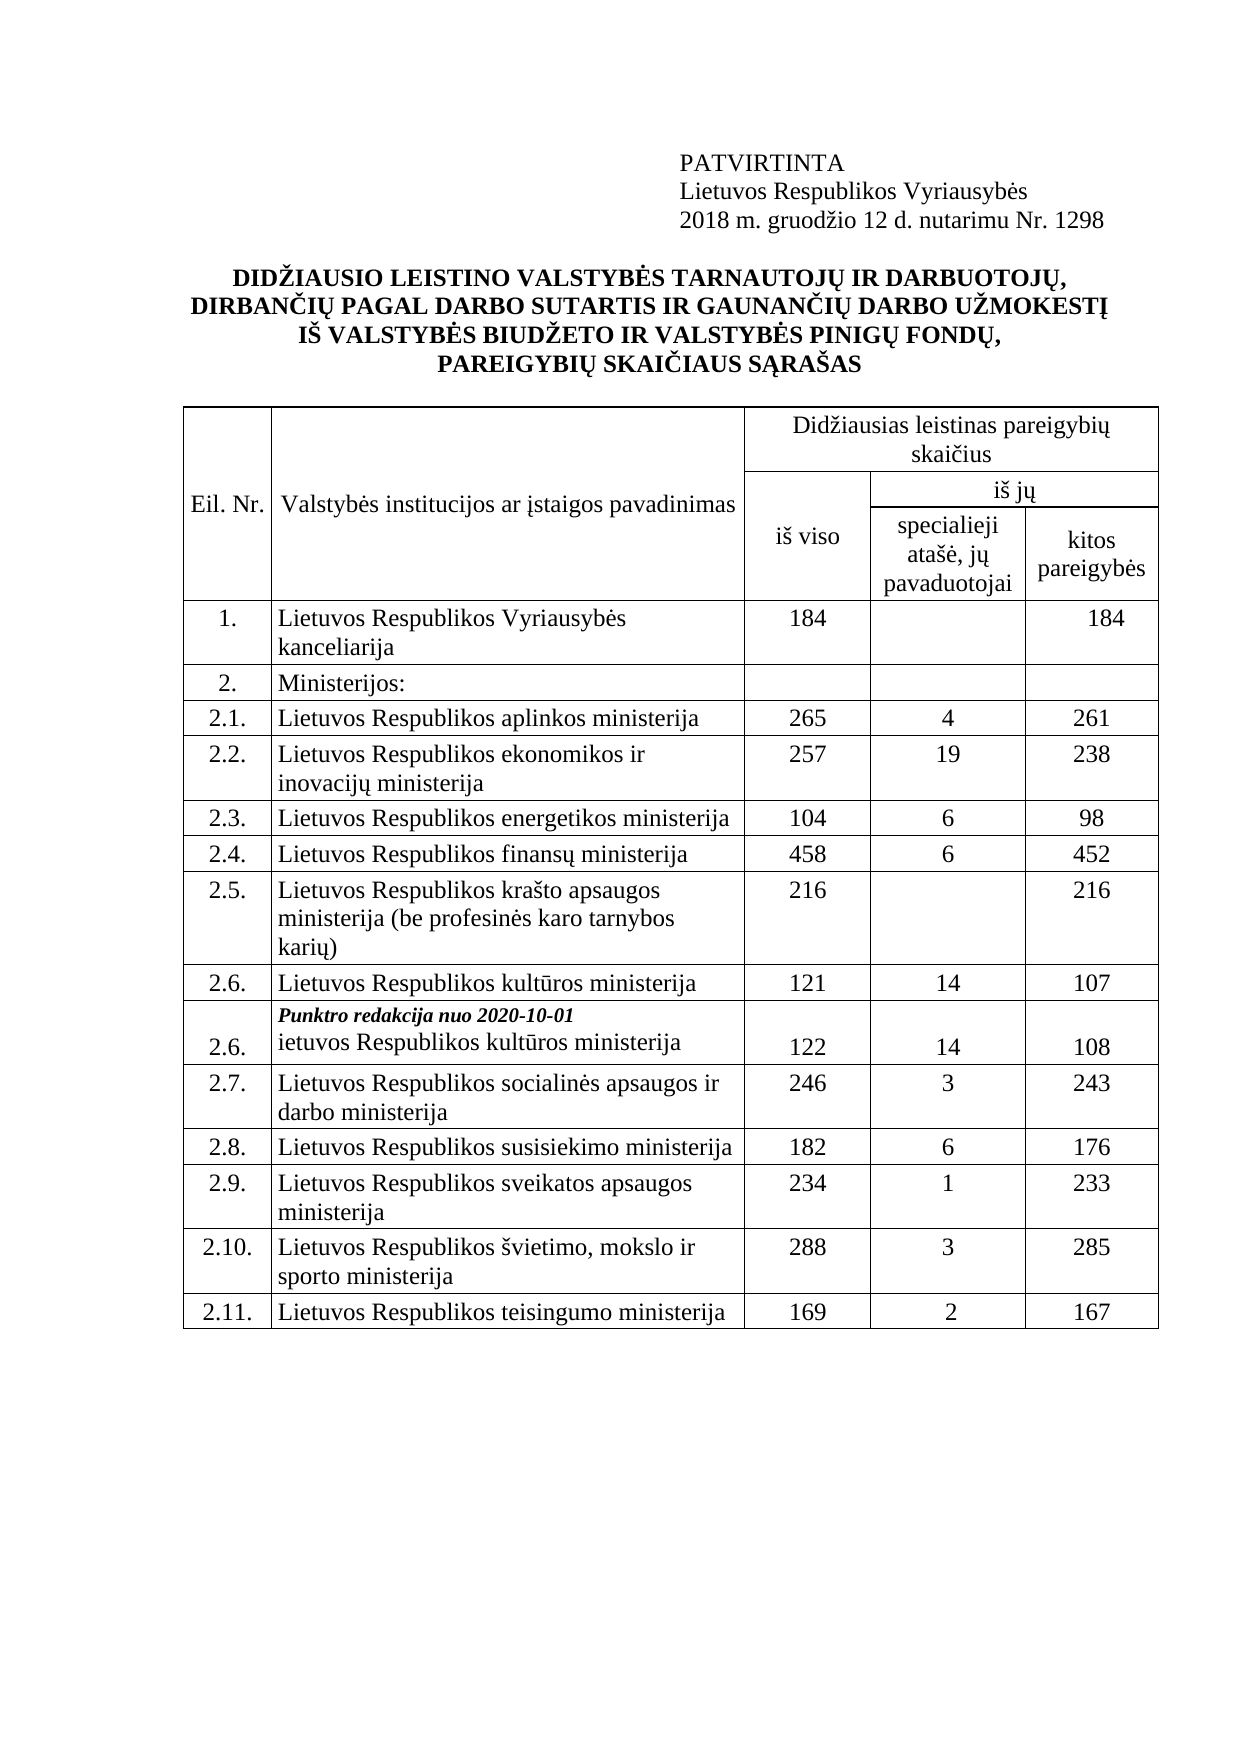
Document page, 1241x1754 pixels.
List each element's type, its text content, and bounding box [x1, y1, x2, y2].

table_cell 14 [871, 965, 1025, 999]
table_cell [1026, 665, 1158, 699]
table_header Valstybės institucijos ar įstaigos pavadinimas [272, 408, 744, 599]
table_cell Lietuvos Respublikos krašto apsaugos ministerija (be profesinės karo tarnybos karių) [272, 872, 744, 964]
table_cell 233 [1026, 1165, 1158, 1228]
table_cell 261 [1026, 701, 1158, 735]
table_cell [871, 601, 1025, 664]
table_cell 3 [871, 1065, 1025, 1128]
table_cell 238 [1026, 736, 1158, 799]
table_cell Lietuvos Respublikos ekonomikos ir inovacijų ministerija [272, 736, 744, 799]
table_cell Lietuvos Respublikos aplinkos ministerija [272, 701, 744, 735]
table_cell 265 [745, 701, 870, 735]
table_cell 285 [1026, 1229, 1158, 1293]
table_cell 2.2. [184, 736, 271, 799]
table_cell 288 [745, 1229, 870, 1293]
table_cell 3 [871, 1229, 1025, 1293]
text PATVIRTINTA Lietuvos Respublikos Vyriausybės 2018 m. gruodžio 12 d. nutarimu Nr. 1298 [679, 148, 1122, 234]
table_cell 246 [745, 1065, 870, 1128]
table_cell iš jų [871, 472, 1158, 506]
table_header Eil. Nr. [184, 408, 271, 599]
table_cell 2.6. [184, 1001, 271, 1064]
table_cell 6 [871, 836, 1025, 871]
table_cell 2.11. [184, 1294, 271, 1328]
table_cell 6 [871, 801, 1025, 835]
table_cell 243 [1026, 1065, 1158, 1128]
table_cell [745, 665, 870, 699]
table_cell 176 [1026, 1129, 1158, 1164]
table_cell 216 [1026, 872, 1158, 964]
table_cell 458 [745, 836, 870, 871]
table_cell 14 [871, 1001, 1025, 1064]
table_cell 121 [745, 965, 870, 999]
table_cell Lietuvos Respublikos kultūros ministerija [272, 965, 744, 999]
table_cell Lietuvos Respublikos sveikatos apsaugos ministerija [272, 1165, 744, 1228]
table_cell 184 [745, 601, 870, 664]
table_cell 1. [184, 601, 271, 664]
table_cell 184 [1026, 601, 1158, 664]
table_cell [871, 872, 1025, 964]
table_cell 6 [871, 1129, 1025, 1164]
table_header Didžiausias leistinas pareigybių skaičius [745, 408, 1158, 471]
table_cell 216 [745, 872, 870, 964]
table_cell Punktro redakcija nuo 2020-10-01 ietuvos Respublikos kultūros ministerija [272, 1001, 744, 1064]
table_cell Lietuvos Respublikos susisiekimo ministerija [272, 1129, 744, 1164]
table_cell 104 [745, 801, 870, 835]
table_cell 2.10. [184, 1229, 271, 1293]
table_cell 2. [184, 665, 271, 699]
table_cell 122 [745, 1001, 870, 1064]
table_cell 2.7. [184, 1065, 271, 1128]
table_cell 108 [1026, 1001, 1158, 1064]
table_cell 2.8. [184, 1129, 271, 1164]
table_cell Lietuvos Respublikos socialinės apsaugos ir darbo ministerija [272, 1065, 744, 1128]
table_cell specialieji atašė, jų pavaduotojai [871, 508, 1025, 599]
table_cell 2.3. [184, 801, 271, 835]
table_cell 98 [1026, 801, 1158, 835]
table_cell 2.4. [184, 836, 271, 871]
table_cell Lietuvos Respublikos energetikos ministerija [272, 801, 744, 835]
table_cell 452 [1026, 836, 1158, 871]
table_cell Lietuvos Respublikos teisingumo ministerija [272, 1294, 744, 1328]
table_cell 167 [1026, 1294, 1158, 1328]
table_cell 182 [745, 1129, 870, 1164]
text PAREIGYBIŲ SKAIČIAUS SĄRAŠAS [177, 349, 1122, 378]
table_cell [871, 665, 1025, 699]
table_cell 2.5. [184, 872, 271, 964]
text DIDŽIAUSIO LEISTINO VALSTYBĖS TARNAUTOJŲ IR DARBUOTOJŲ, DIRBANČIŲ PAGAL DARBO SUTARTIS IR GAUNANČIŲ DARBO UŽMOKESTĮ IŠ VALSTYBĖS BIUDŽETO IR VALSTYBĖS PINIGŲ FONDŲ, [177, 263, 1122, 349]
table_cell Ministerijos: [272, 665, 744, 699]
table_cell 257 [745, 736, 870, 799]
table_cell 19 [871, 736, 1025, 799]
table_cell 234 [745, 1165, 870, 1228]
table_cell 1 [871, 1165, 1025, 1228]
table_cell 2.9. [184, 1165, 271, 1228]
table_cell 2.6. [184, 965, 271, 999]
table_cell kitos pareigybės [1026, 508, 1158, 599]
table_cell 2.1. [184, 701, 271, 735]
table_cell 169 [745, 1294, 870, 1328]
table_cell 4 [871, 701, 1025, 735]
table_cell iš viso [745, 472, 870, 599]
table_cell 107 [1026, 965, 1158, 999]
table_cell Lietuvos Respublikos Vyriausybės kanceliarija [272, 601, 744, 664]
table_cell 2 [871, 1294, 1025, 1328]
table_cell Lietuvos Respublikos švietimo, mokslo ir sporto ministerija [272, 1229, 744, 1293]
table_cell Lietuvos Respublikos finansų ministerija [272, 836, 744, 871]
